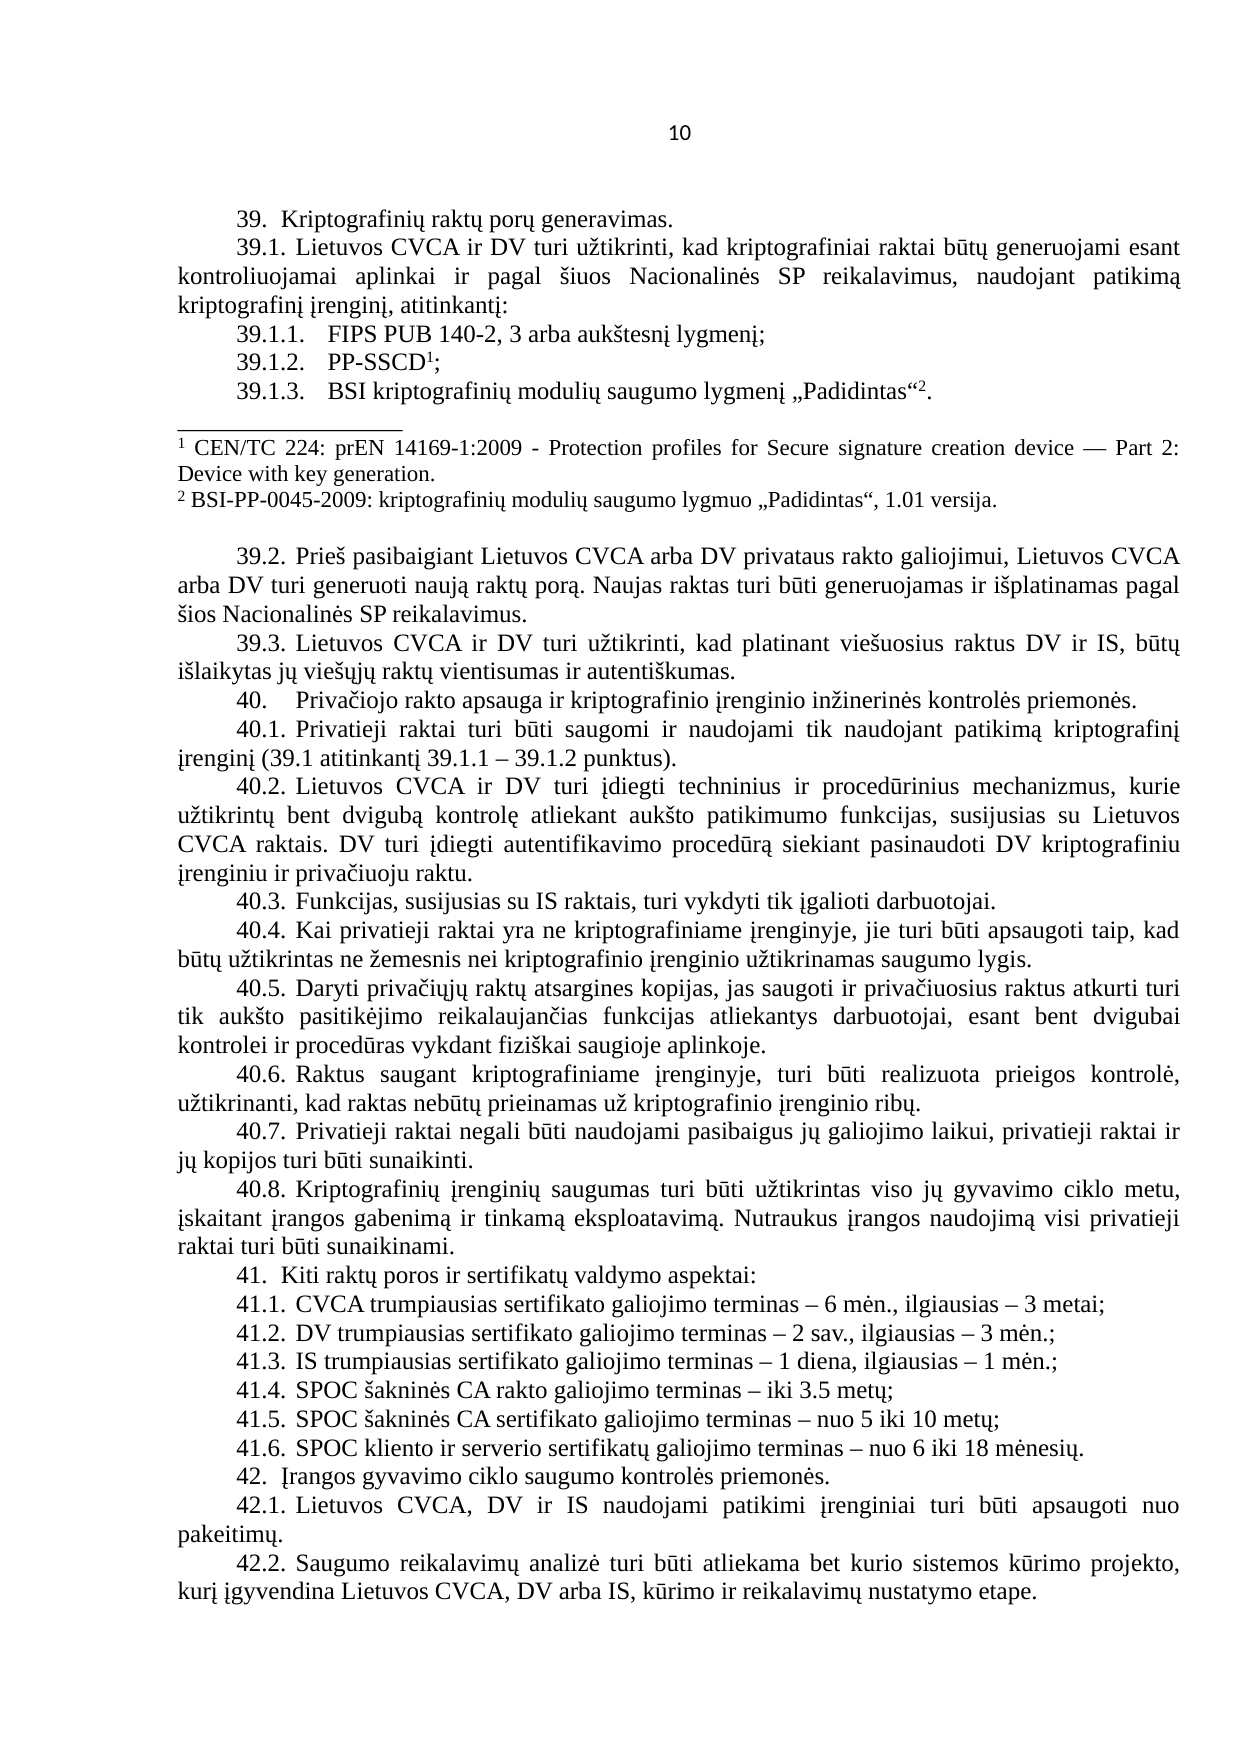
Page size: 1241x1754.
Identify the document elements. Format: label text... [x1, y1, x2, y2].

text 40.5. Daryti privačiųjų raktų atsargines kopijas, jas saugoti ir privačiuosius raktus atkurti turi tik aukšto pasitikėjimo reikalaujančias funkcijas atliekantys darbuotojai, esant bent dvigubai kontrolei ir procedūras vykdant fiziškai saugioje aplinkoje. [177, 973, 1181, 1059]
text 41.1. CVCA trumpiausias sertifikato galiojimo terminas – 6 mėn., ilgiausias – 3 metai; [177, 1289, 1181, 1318]
text 40.6. Raktus saugant kriptografiniame įrenginyje, turi būti realizuota prieigos kontrolė, užtikrinanti, kad raktas nebūtų prieinamas už kriptografinio įrenginio ribų. [177, 1059, 1181, 1116]
text 40.8. Kriptografinių įrenginių saugumas turi būti užtikrintas viso jų gyvavimo ciklo metu, įskaitant įrangos gabenimą ir tinkamą eksploatavimą. Nutraukus įrangos naudojimą visi privatieji raktai turi būti sunaikinami. [177, 1174, 1181, 1260]
text 39.1.1. FIPS PUB 140-2, 3 arba aukštesnį lygmenį; [177, 319, 1181, 347]
text 40.4. Kai privatieji raktai yra ne kriptografiniame įrenginyje, jie turi būti apsaugoti taip, kad būtų užtikrintas ne žemesnis nei kriptografinio įrenginio užtikrinamas saugumo lygis. [177, 915, 1181, 973]
text 39.2. Prieš pasibaigiant Lietuvos CVCA arba DV privataus rakto galiojimui, Lietuvos CVCA arba DV turi generuoti naują raktų porą. Naujas raktas turi būti generuojamas ir išplatinamas pagal šios Nacionalinės SP reikalavimus. [177, 541, 1181, 628]
text 40.3. Funkcijas, susijusias su IS raktais, turi vykdyti tik įgalioti darbuotojai. [177, 886, 1181, 915]
text 42.2. Saugumo reikalavimų analizė turi būti atliekama bet kurio sistemos kūrimo projekto, kurį įgyvendina Lietuvos CVCA, DV arba IS, kūrimo ir reikalavimų nustatymo etape. [177, 1548, 1181, 1605]
text 41. Kiti raktų poros ir sertifikatų valdymo aspektai: [177, 1260, 1181, 1289]
text __________________ [177, 405, 1181, 434]
text 40. Privačiojo rakto apsauga ir kriptografinio įrenginio inžinerinės kontrolės priemonės. [177, 685, 1181, 714]
text 39.1.2. PP-SSCD1; [177, 347, 1181, 376]
text 41.6. SPOC kliento ir serverio sertifikatų galiojimo terminas – nuo 6 iki 18 mėnesių. [177, 1433, 1181, 1461]
text 42. Įrangos gyvavimo ciklo saugumo kontrolės priemonės. [177, 1461, 1181, 1490]
text 39.1.3. BSI kriptografinių modulių saugumo lygmenį „Padidintas“2. [177, 376, 1181, 405]
text 41.3. IS trumpiausias sertifikato galiojimo terminas – 1 diena, ilgiausias – 1 mėn.; [177, 1346, 1181, 1375]
text 41.2. DV trumpiausias sertifikato galiojimo terminas – 2 sav., ilgiausias – 3 mėn.; [177, 1318, 1181, 1346]
text 39. Kriptografinių raktų porų generavimas. [177, 204, 1181, 232]
text 40.7. Privatieji raktai negali būti naudojami pasibaigus jų galiojimo laikui, privatieji raktai ir jų kopijos turi būti sunaikinti. [177, 1116, 1181, 1174]
text 40.2. Lietuvos CVCA ir DV turi įdiegti techninius ir procedūrinius mechanizmus, kurie užtikrintų bent dvigubą kontrolę atliekant aukšto patikimumo funkcijas, susijusias su Lietuvos CVCA raktais. DV turi įdiegti autentifikavimo procedūrą siekiant pasinaudoti DV kriptografiniu įrenginiu ir privačiuoju raktu. [177, 771, 1181, 886]
text 39.3. Lietuvos CVCA ir DV turi užtikrinti, kad platinant viešuosius raktus DV ir IS, būtų išlaikytas jų viešųjų raktų vientisumas ir autentiškumas. [177, 628, 1181, 685]
text 42.1. Lietuvos CVCA, DV ir IS naudojami patikimi įrenginiai turi būti apsaugoti nuo pakeitimų. [177, 1490, 1181, 1548]
text 41.5. SPOC šakninės CA sertifikato galiojimo terminas – nuo 5 iki 10 metų; [177, 1404, 1181, 1433]
text 2 BSI-PP-0045-2009: kriptografinių modulių saugumo lygmuo „Padidintas“, 1.01 versija. [177, 486, 1181, 513]
text 40.1. Privatieji raktai turi būti saugomi ir naudojami tik naudojant patikimą kriptografinį įrenginį (39.1 atitinkantį 39.1.1 – 39.1.2 punktus). [177, 714, 1181, 771]
text 39.1. Lietuvos CVCA ir DV turi užtikrinti, kad kriptografiniai raktai būtų generuojami esant kontroliuojamai aplinkai ir pagal šiuos Nacionalinės SP reikalavimus, naudojant patikimą kriptografinį įrenginį, atitinkantį: [177, 232, 1181, 319]
text 41.4. SPOC šakninės CA rakto galiojimo terminas – iki 3.5 metų; [177, 1375, 1181, 1404]
text 1 CEN/TC 224: prEN 14169-1:2009 - Protection profiles for Secure signature creation device — Part 2: Device with key generation. [177, 434, 1181, 486]
